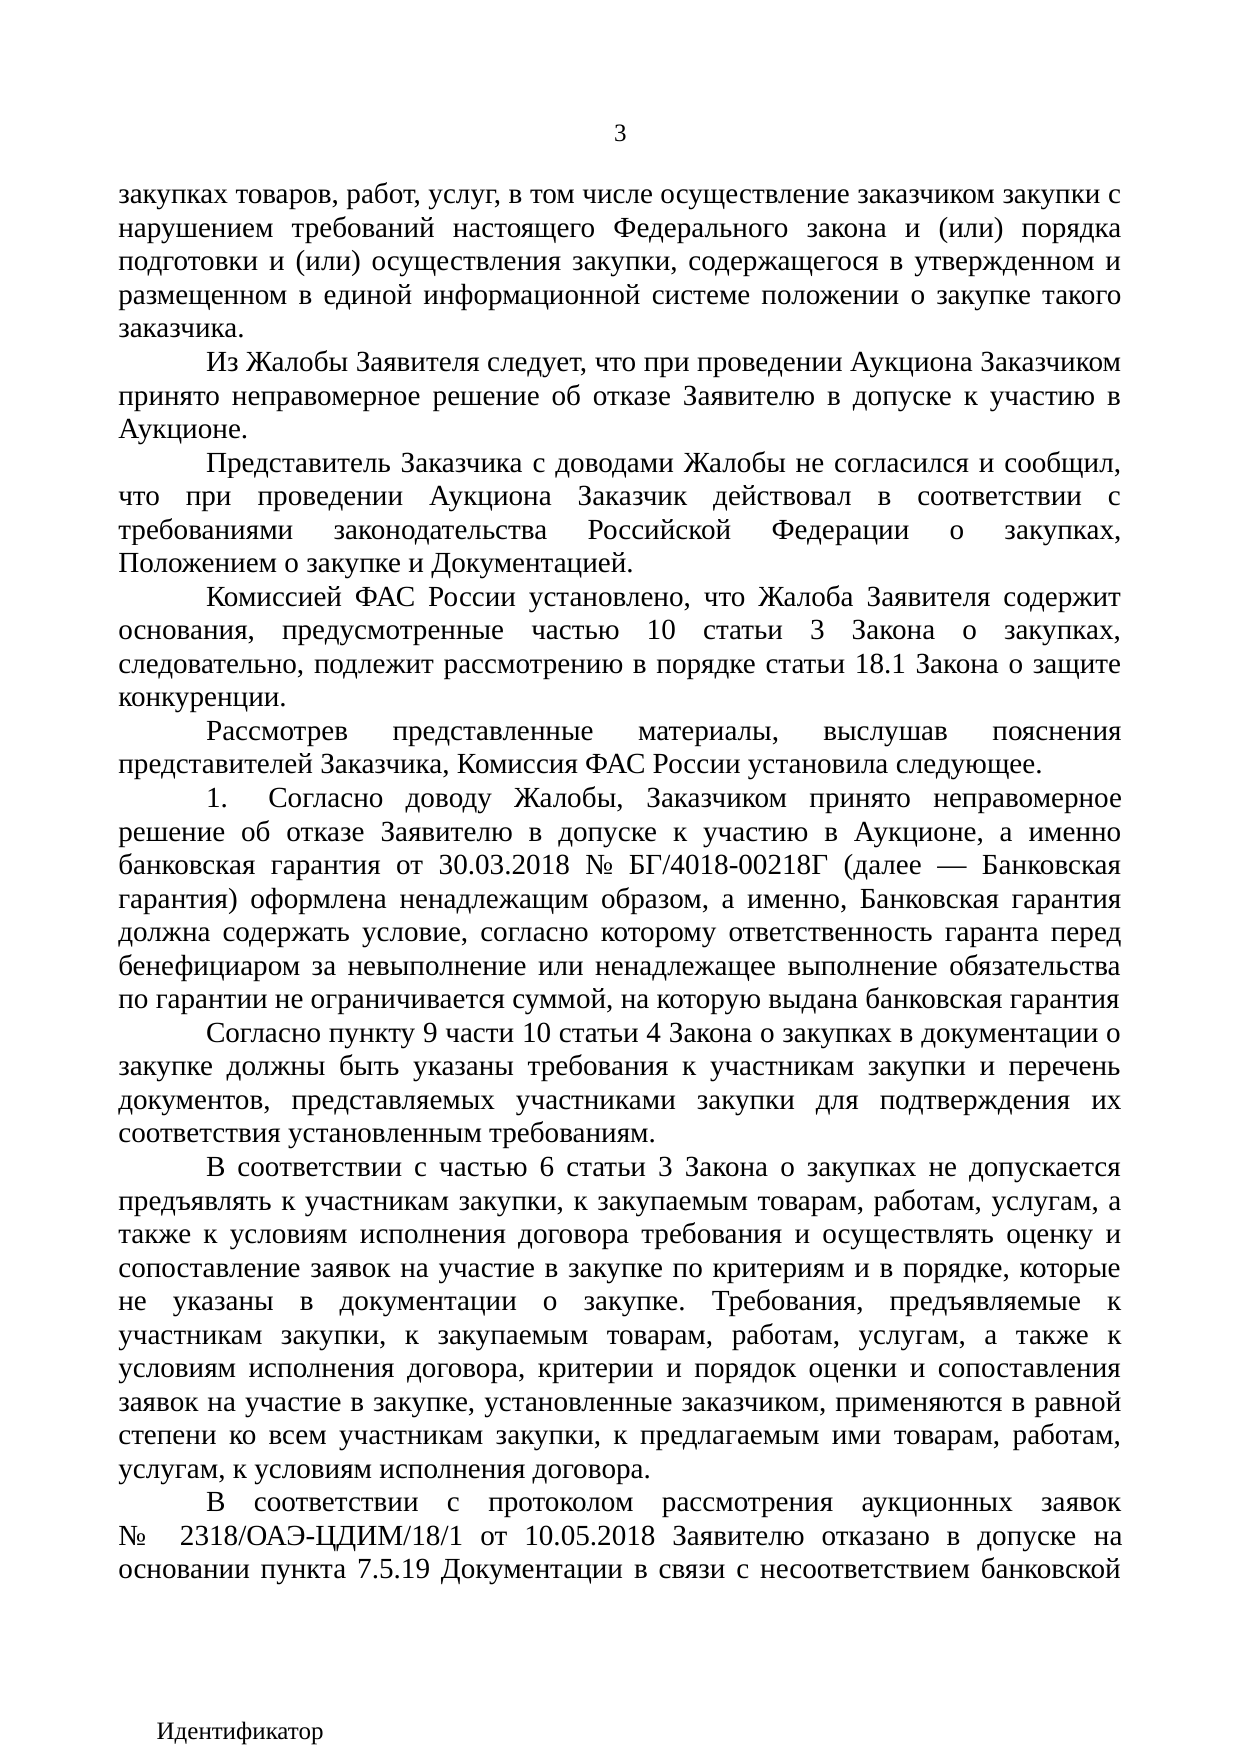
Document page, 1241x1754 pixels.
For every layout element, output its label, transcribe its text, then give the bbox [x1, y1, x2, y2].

text закупках товаров, работ, услуг, в том числе осуществление заказчиком закупки с нарушением требований настоящего Федерального закона и (или) порядка подготовки и (или) осуществления закупки, содержащегося в утвержденном и размещенном в единой информационной системе положении о закупке такого заказчика. [118, 176, 1122, 344]
list Согласно доводу Жалобы, Заказчиком принято неправомерное решение об отказе Заявителю в допуске к участию в Аукционе, а именно банковская гарантия от 30.03.2018 № БГ/4018-00218Г (далее — Банковская гарантия) оформлена ненадлежащим образом, а именно, Банковская гарантия должна содержать условие, согласно которому ответственность гаранта перед бенефициаром за невыполнение или ненадлежащее выполнение обязательства по гарантии не ограничивается суммой, на которую выдана банковская гарантия [118, 780, 1122, 1015]
text Комиссией ФАС России установлено, что Жалоба Заявителя содержит основания, предусмотренные частью 10 статьи 3 Закона о закупках, следовательно, подлежит рассмотрению в порядке статьи 18.1 Закона о защите конкуренции. [118, 579, 1122, 713]
text Согласно пункту 9 части 10 статьи 4 Закона о закупках в документации о закупке должны быть указаны требования к участникам закупки и перечень документов, представляемых участниками закупки для подтверждения их соответствия установленным требованиям. [118, 1015, 1122, 1149]
text В соответствии с протоколом рассмотрения аукционных заявок № 2318/ОАЭ-ЦДИМ/18/1 от 10.05.2018 Заявителю отказано в допуске на основании пункта 7.5.19 Документации в связи с несоответствием банковской [118, 1484, 1122, 1585]
text Из Жалобы Заявителя следует, что при проведении Аукциона Заказчиком принято неправомерное решение об отказе Заявителю в допуске к участию в Аукционе. [118, 344, 1122, 445]
text В соответствии с частью 6 статьи 3 Закона о закупках не допускается предъявлять к участникам закупки, к закупаемым товарам, работам, услугам, а также к условиям исполнения договора требования и осуществлять оценку и сопоставление заявок на участие в закупке по критериям и в порядке, которые не указаны в документации о закупке. Требования, предъявляемые к участникам закупки, к закупаемым товарам, работам, услугам, а также к условиям исполнения договора, критерии и порядок оценки и сопоставления заявок на участие в закупке, установленные заказчиком, применяются в равной степени ко всем участникам закупки, к предлагаемым ими товарам, работам, услугам, к условиям исполнения договора. [118, 1149, 1122, 1484]
text Рассмотрев представленные материалы, выслушав пояснения представителей Заказчика, Комиссия ФАС России установила следующее. [118, 713, 1122, 780]
text Представитель Заказчика с доводами Жалобы не согласился и сообщил, что при проведении Аукциона Заказчик действовал в соответствии с требованиями законодательства Российской Федерации о закупках, Положением о закупке и Документацией. [118, 445, 1122, 579]
